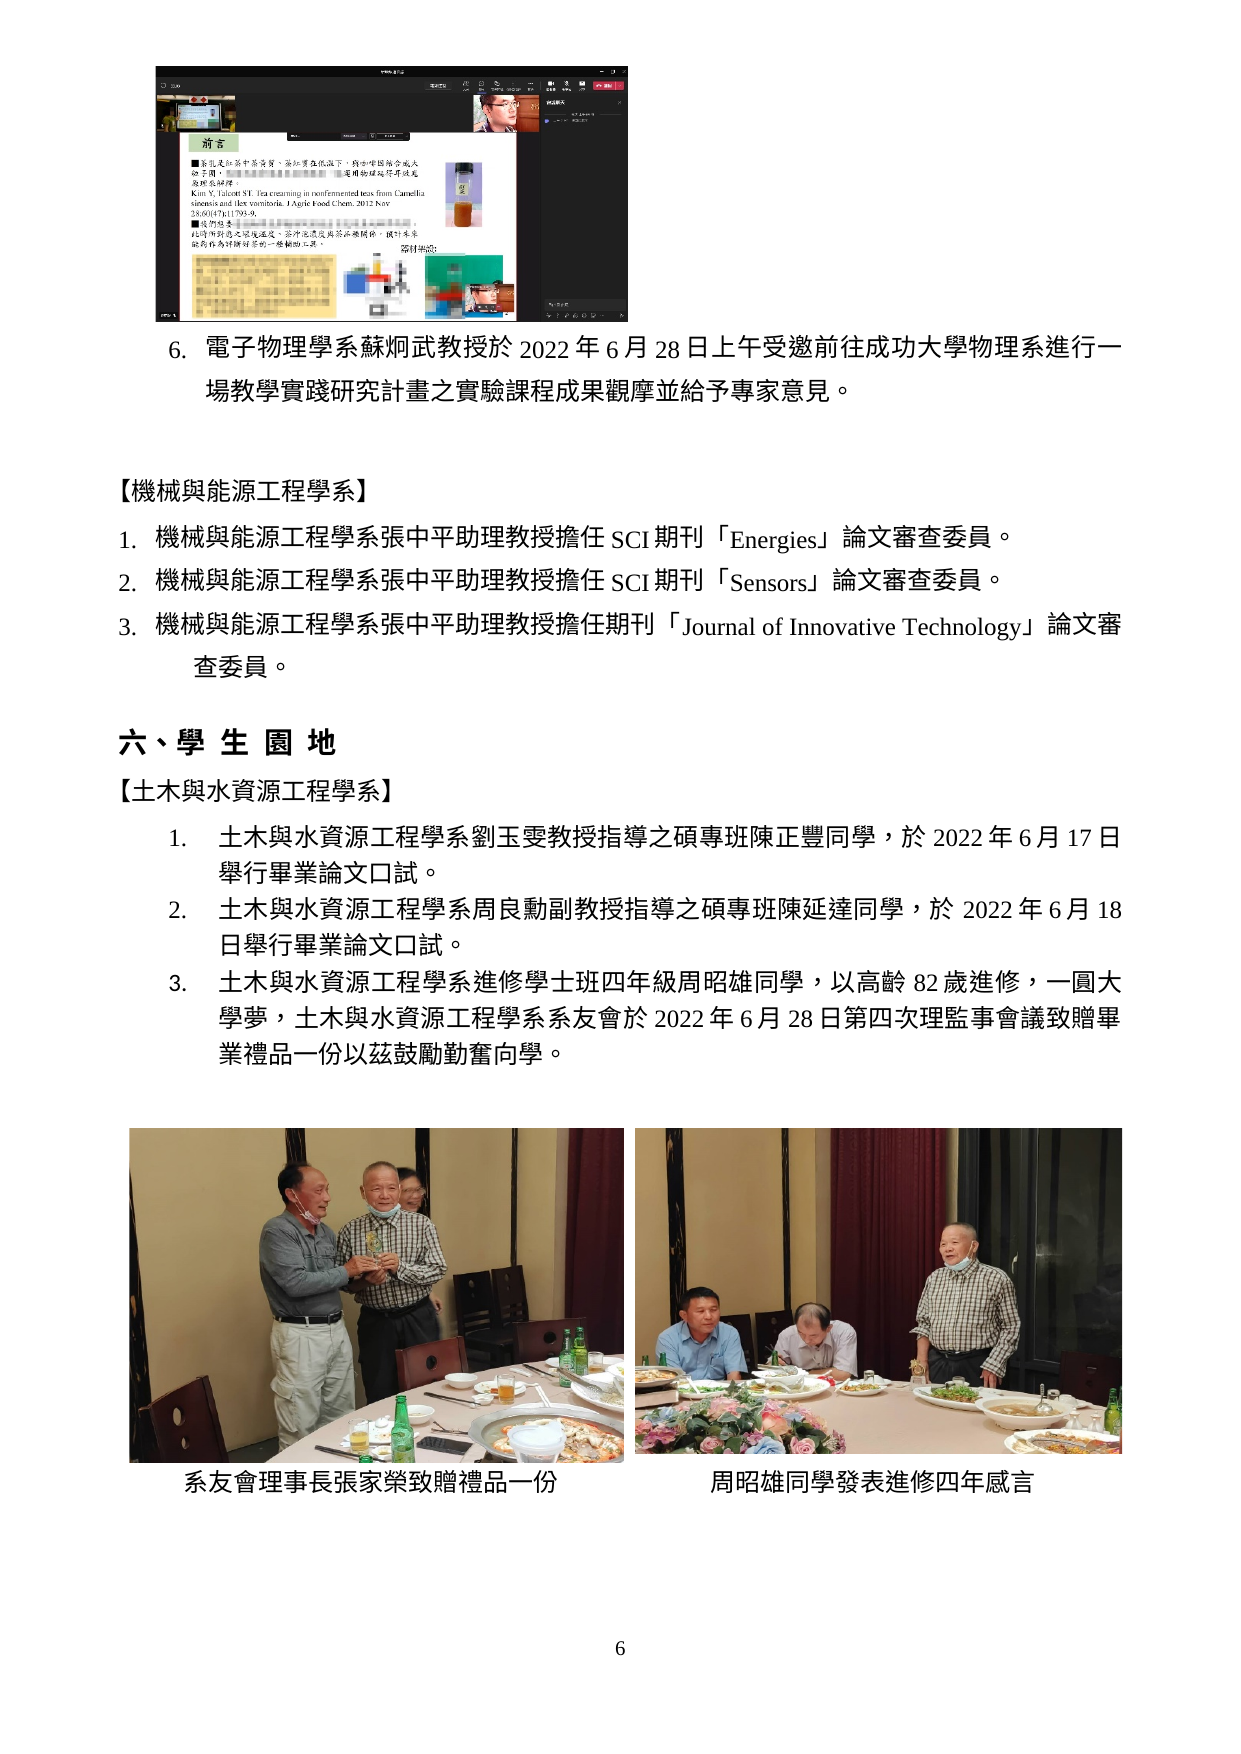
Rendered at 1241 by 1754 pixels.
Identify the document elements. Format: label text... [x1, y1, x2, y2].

table_header [624, 1129, 1122, 1463]
list 電子物理學系蘇炯武教授於2022年6月28日上午受邀前往成功大學物理系進行一場教學實踐研究計畫之實驗課程成果觀摩並給予專家意見。 [168, 328, 1122, 408]
list 土木與水資源工程學系周良勳副教授指導之碩專班陳延達同學，於2022年6月18日舉行畢業論文口試。 [168, 889, 1122, 962]
table_header [118, 1129, 129, 1463]
text 六、學 生 園 地 [118, 720, 1122, 762]
list 機械與能源工程學系張中平助理教授擔任SCI期刊「Sensors」論文審查委員。 [118, 561, 1122, 597]
list 機械與能源工程學系張中平助理教授擔任SCI期刊「Energies」論文審查委員。 [118, 517, 1122, 553]
list 機械與能源工程學系張中平助理教授擔任期刊「Journal of Innovative Technology」論文審查委員。 [118, 604, 1122, 684]
text 【土木與水資源工程學系】 [106, 771, 1122, 808]
table_cell 周昭雄同學發表進修四年感言 [624, 1463, 1122, 1499]
list 土木與水資源工程學系進修學士班四年級周昭雄同學，以高齡82歲進修，一圓大學夢，土木與水資源工程學系系友會於2022年6月28日第四次理監事會議致贈畢業禮品一份以茲鼓勵勤奮向學。 [168, 962, 1122, 1071]
table_cell 系友會理事長張家榮致贈禮品一份 [118, 1463, 624, 1499]
list 土木與水資源工程學系劉玉雯教授指導之碩專班陳正豐同學，於2022年6月17日舉行畢業論文口試。 [168, 817, 1122, 889]
text 【機械與能源工程學系】 [106, 472, 1122, 508]
